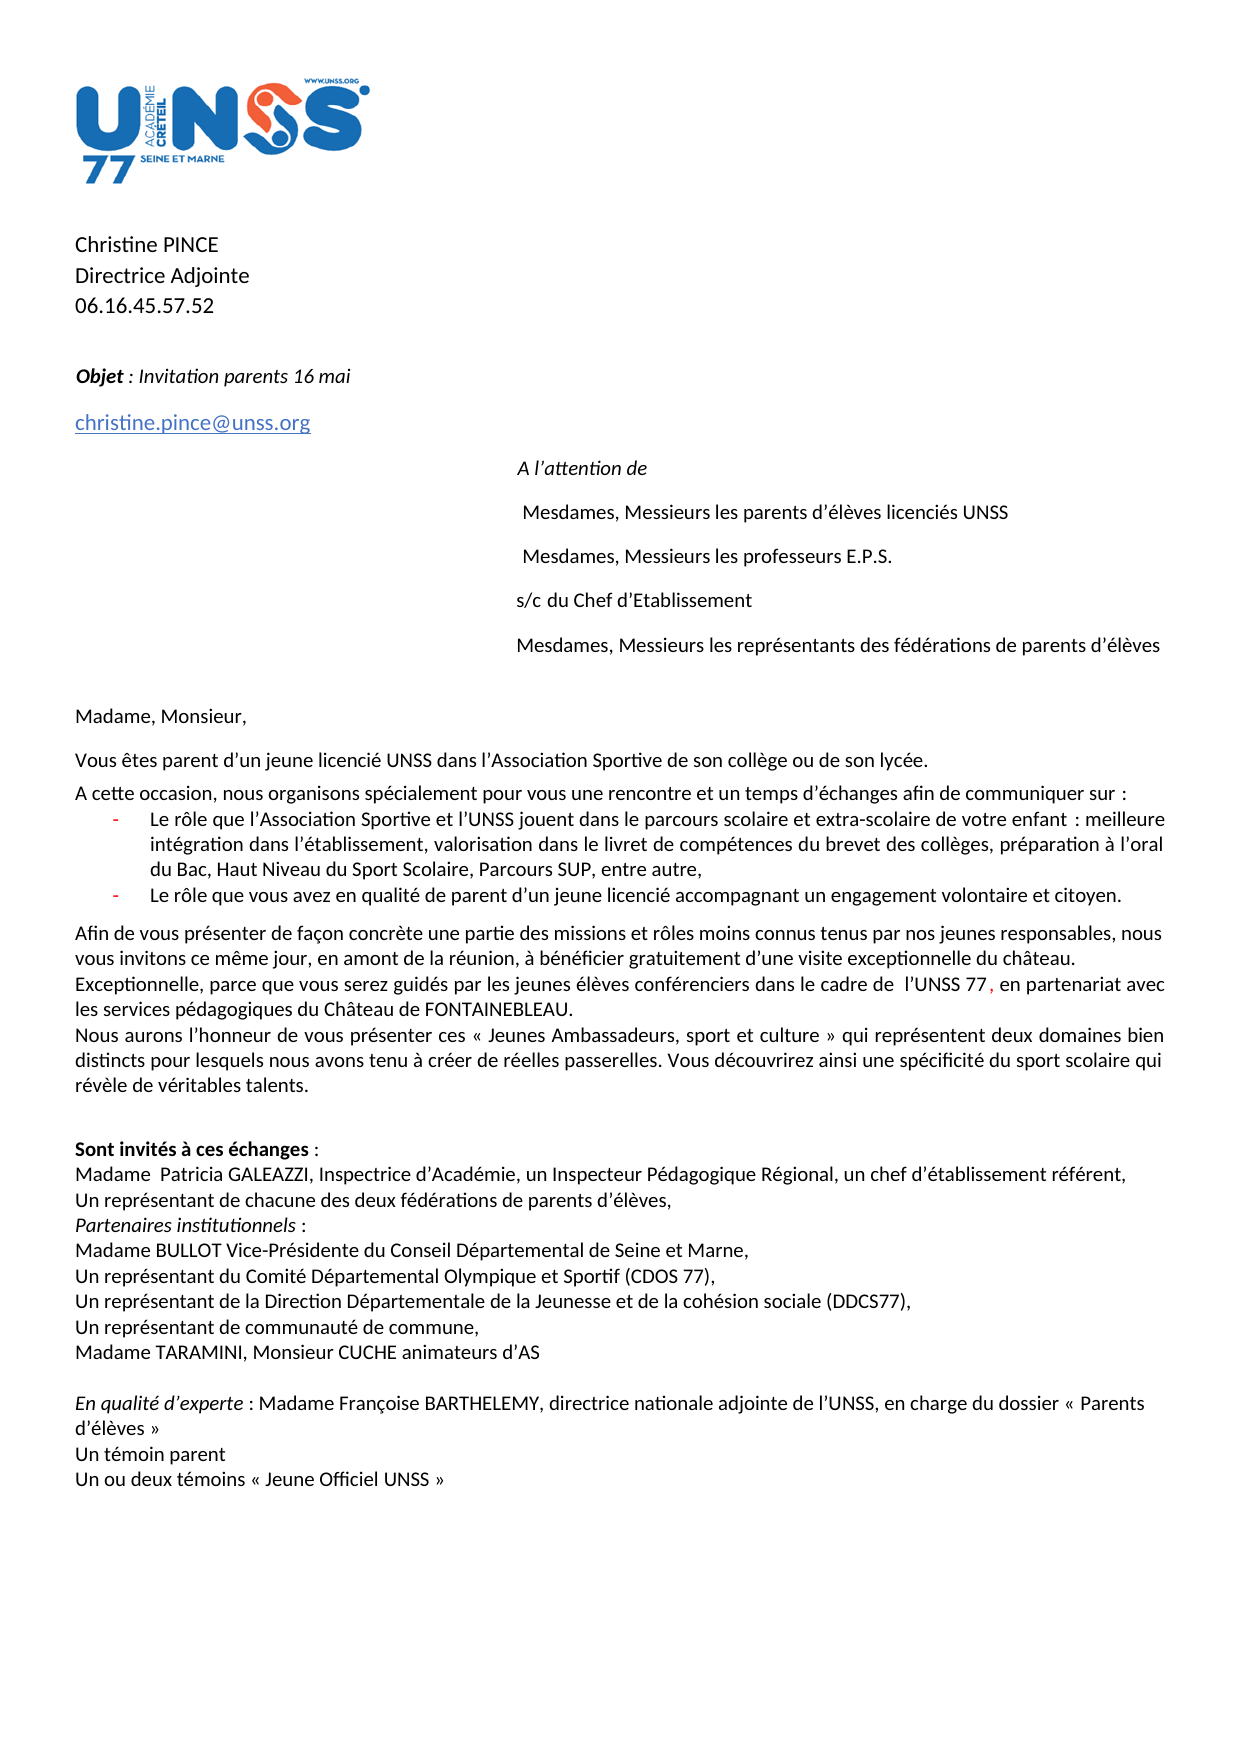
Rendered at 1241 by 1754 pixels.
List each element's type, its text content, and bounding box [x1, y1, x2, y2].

text Madame Patricia GALEAZZI, Inspectrice d’Académie, un Inspecteur Pédagogique Régional, un chef d’établissement référent, [75, 1161, 1165, 1187]
list Le rôle que l’Association Sportive et l’UNSS jouent dans le parcours scolaire et extra-scolaire de votre enfant : meilleure intégration dans l’établissement, valorisation dans le livret de compétences du brevet des collèges, préparation à l’oral du Bac, Haut Niveau du Sport Scolaire, Parcours SUP, entre autre, [112, 806, 1165, 882]
text Vous êtes parent d’un jeune licencié UNSS dans l’Association Sportive de son collège ou de son lycée. [75, 747, 1165, 773]
text Afin de vous présenter de façon concrète une partie des missions et rôles moins connus tenus par nos jeunes responsables, nous vous invitons ce même jour, en amont de la réunion, à bénéficier gratuitement d’une visite exceptionnelle du château. [75, 920, 1165, 971]
text Madame TARAMINI, Monsieur CUCHE animateurs d’AS [75, 1339, 1165, 1365]
text Mesdames, Messieurs les représentants des fédérations de parents d’élèves [75, 632, 1165, 657]
text En qualité d’experte : Madame Françoise BARTHELEMY, directrice nationale adjointe de l’UNSS, en charge du dossier « Parents d’élèves » [75, 1390, 1165, 1441]
text Un ou deux témoins « Jeune Officiel UNSS » [75, 1466, 1165, 1492]
text s/c du Chef d’Etablissement [75, 588, 1165, 613]
text Un représentant de communauté de commune, [75, 1314, 1165, 1339]
text A cette occasion, nous organisons spécialement pour vous une rencontre et un temps d’échanges afin de communiquer sur : [75, 780, 1165, 806]
text 06.16.45.57.52 [75, 291, 1165, 319]
text Un témoin parent [75, 1441, 1165, 1466]
text Madame, Monsieur, [75, 703, 1165, 729]
list Le rôle que vous avez en qualité de parent d’un jeune licencié accompagnant un engagement volontaire et citoyen. [112, 882, 1165, 907]
text Mesdames, Messieurs les professeurs E.P.S. [517, 544, 1165, 569]
text Un représentant du Comité Départemental Olympique et Sportif (CDOS 77), [75, 1263, 1165, 1288]
text Christine PINCE [75, 75, 1165, 258]
text Exceptionnelle, parce que vous serez guidés par les jeunes élèves conférenciers dans le cadre de l’UNSS 77, en partenariat avec les services pédagogiques du Château de FONTAINEBLEAU. [75, 971, 1165, 1022]
text Un représentant de chacune des deux fédérations de parents d’élèves, [75, 1187, 1165, 1212]
text Nous aurons l’honneur de vous présenter ces « Jeunes Ambassadeurs, sport et culture » qui représentent deux domaines bien distincts pour lesquels nous avons tenu à créer de réelles passerelles. Vous découvrirez ainsi une spécificité du sport scolaire qui révèle de véritables talents. [75, 1022, 1165, 1098]
text christine.pince@unss.org [75, 321, 1165, 436]
text Madame BULLOT Vice-Présidente du Conseil Départemental de Seine et Marne, [75, 1238, 1165, 1263]
text Directrice Adjointe [75, 261, 1165, 289]
text Partenaires institutionnels : [75, 1212, 1165, 1238]
text Mesdames, Messieurs les parents d’élèves licenciés UNSS [75, 499, 1165, 525]
text Sont invités à ces échanges : [75, 1136, 1165, 1161]
text A l’attention de [75, 455, 1165, 481]
text Un représentant de la Direction Départementale de la Jeunesse et de la cohésion sociale (DDCS77), [75, 1288, 1165, 1314]
picture [37, 34, 410, 228]
